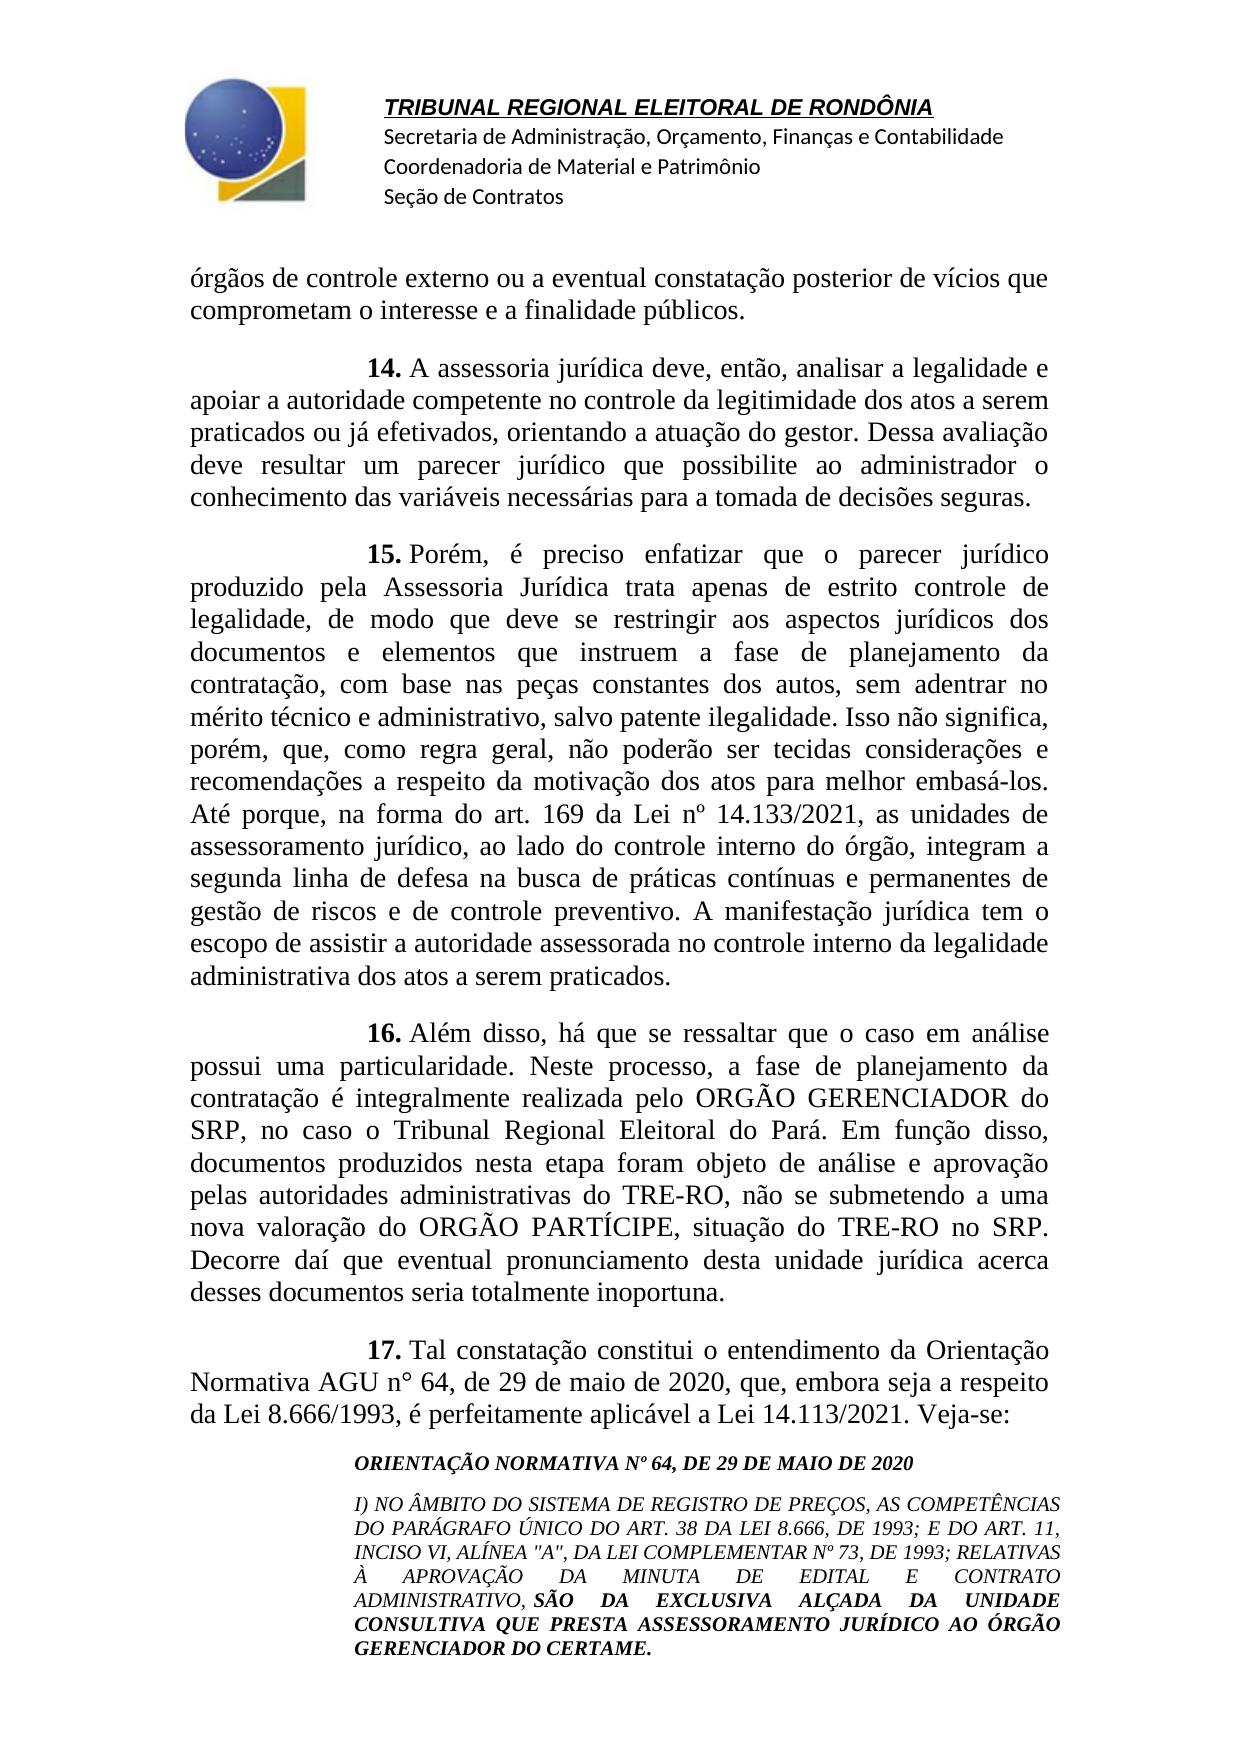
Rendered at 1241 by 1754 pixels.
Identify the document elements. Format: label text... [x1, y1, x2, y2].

text 17. Tal constatação constitui o entendimento da Orientação Normativa AGU n° 64, de 29 de maio de 2020, que, embora seja a respeito da Lei 8.666/1993, é perfeitamente aplicável a Lei 14.113/2021. Veja-se: [190, 1333, 1051, 1430]
text 16. Além disso, há que se ressaltar que o caso em análise possui uma particularidade. Neste processo, a fase de planejamento da contratação é integralmente realizada pelo ORGÃO GERENCIADOR do SRP, no caso o Tribunal Regional Eleitoral do Pará. Em função disso, documentos produzidos nesta etapa foram objeto de análise e aprovação pelas autoridades administrativas do TRE-RO, não se submetendo a uma nova valoração do ORGÃO PARTÍCIPE, situação do TRE-RO no SRP. Decorre daí que eventual pronunciamento desta unidade jurídica acerca desses documentos seria totalmente inoportuna. [190, 1016, 1051, 1308]
text órgãos de controle externo ou a eventual constatação posterior de vícios que comprometam o interesse e a finalidade públicos. [190, 261, 1051, 326]
text I) NO ÂMBITO DO SISTEMA DE REGISTRO DE PREÇOS, AS COMPETÊNCIAS DO PARÁGRAFO ÚNICO DO ART. 38 DA LEI 8.666, DE 1993; E DO ART. 11, INCISO VI, ALÍNEA "A", DA LEI COMPLEMENTAR Nº 73, DE 1993; RELATIVAS À APROVAÇÃO DA MINUTA DE EDITAL E CONTRATO ADMINISTRATIVO, SÃO DA EXCLUSIVA ALÇADA DA UNIDADE CONSULTIVA QUE PRESTA ASSESSORAMENTO JURÍDICO AO ÓRGÃO GERENCIADOR DO CERTAME. [354, 1491, 1063, 1660]
text 14. A assessoria jurídica deve, então, analisar a legalidade e apoiar a autoridade competente no controle da legitimidade dos atos a serem praticados ou já efetivados, orientando a atuação do gestor. Dessa avaliação deve resultar um parecer jurídico que possibilite ao administrador o conhecimento das variáveis necessárias para a tomada de decisões seguras. [190, 351, 1051, 513]
text 15. Porém, é preciso enfatizar que o parecer jurídico produzido pela Assessoria Jurídica trata apenas de estrito controle de legalidade, de modo que deve se restringir aos aspectos jurídicos dos documentos e elementos que instruem a fase de planejamento da contratação, com base nas peças constantes dos autos, sem adentrar no mérito técnico e administrativo, salvo patente ilegalidade. Isso não significa, porém, que, como regra geral, não poderão ser tecidas considerações e recomendações a respeito da motivação dos atos para melhor embasá-los. Até porque, na forma do art. 169 da Lei nº 14.133/2021, as unidades de assessoramento jurídico, ao lado do controle interno do órgão, integram a segunda linha de defesa na busca de práticas contínuas e permanentes de gestão de riscos e de controle preventivo. A manifestação jurídica tem o escopo de assistir a autoridade assessorada no controle interno da legalidade administrativa dos atos a serem praticados. [190, 538, 1051, 991]
text ORIENTAÇÃO NORMATIVA Nº 64, DE 29 DE MAIO DE 2020 [354, 1451, 1063, 1475]
